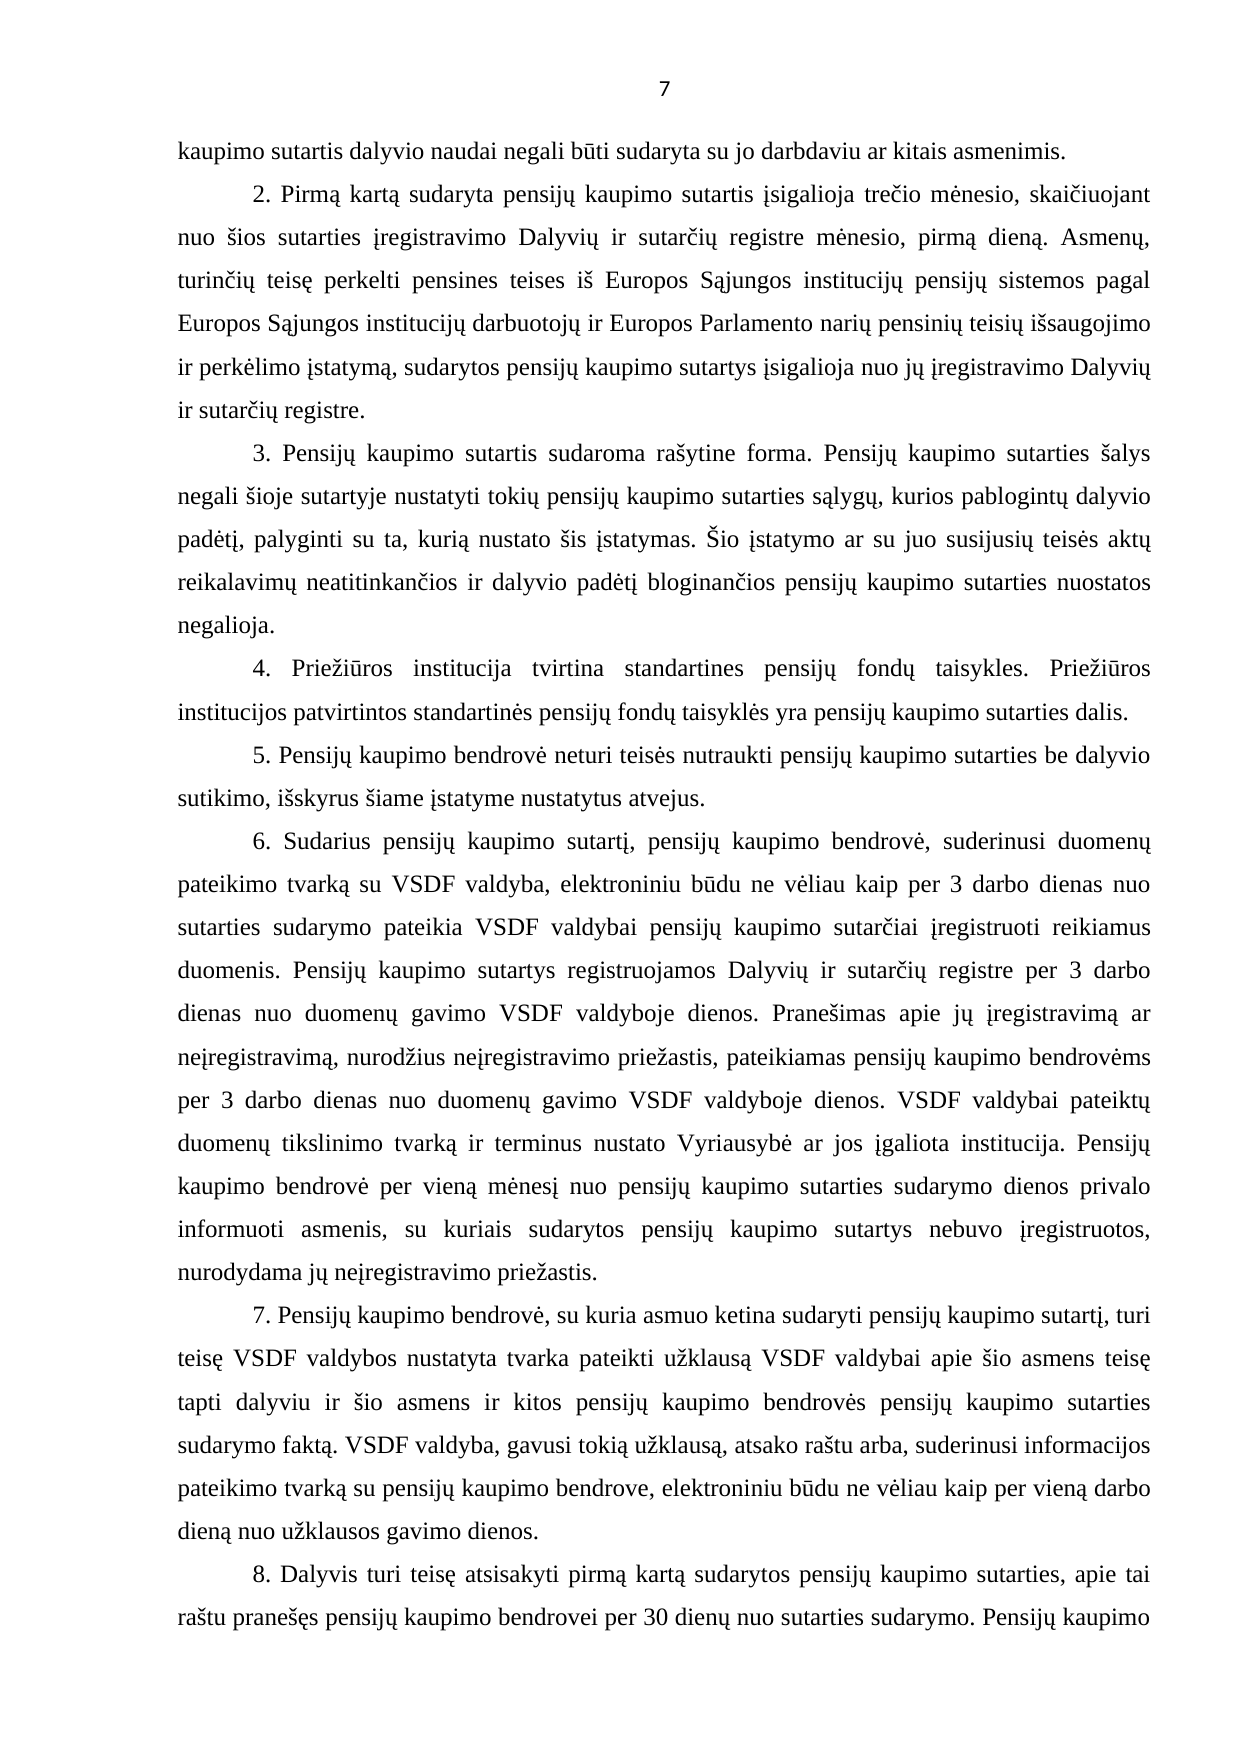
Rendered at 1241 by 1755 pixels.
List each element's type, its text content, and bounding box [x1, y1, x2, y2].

text 2. Pirmą kartą sudaryta pensijų kaupimo sutartis įsigalioja trečio mėnesio, skaičiuojant nuo šios sutarties įregistravimo Dalyvių ir sutarčių registre mėnesio, pirmą dieną. Asmenų, turinčių teisę perkelti pensines teises iš Europos Sąjungos institucijų pensijų sistemos pagal Europos Sąjungos institucijų darbuotojų ir Europos Parlamento narių pensinių teisių išsaugojimo ir perkėlimo įstatymą, sudarytos pensijų kaupimo sutartys įsigalioja nuo jų įregistravimo Dalyvių ir sutarčių registre. [177, 179, 1152, 423]
text 4. Priežiūros institucija tvirtina standartines pensijų fondų taisykles. Priežiūros institucijos patvirtintos standartinės pensijų fondų taisyklės yra pensijų kaupimo sutarties dalis. [177, 653, 1152, 725]
text 5. Pensijų kaupimo bendrovė neturi teisės nutraukti pensijų kaupimo sutarties be dalyvio sutikimo, išskyrus šiame įstatyme nustatytus atvejus. [177, 740, 1152, 812]
text 6. Sudarius pensijų kaupimo sutartį, pensijų kaupimo bendrovė, suderinusi duomenų pateikimo tvarką su VSDF valdyba, elektroniniu būdu ne vėliau kaip per 3 darbo dienas nuo sutarties sudarymo pateikia VSDF valdybai pensijų kaupimo sutarčiai įregistruoti reikiamus duomenis. Pensijų kaupimo sutartys registruojamos Dalyvių ir sutarčių registre per 3 darbo dienas nuo duomenų gavimo VSDF valdyboje dienos. Pranešimas apie jų įregistravimą ar neįregistravimą, nurodžius neįregistravimo priežastis, pateikiamas pensijų kaupimo bendrovėms per 3 darbo dienas nuo duomenų gavimo VSDF valdyboje dienos. VSDF valdybai pateiktų duomenų tikslinimo tvarką ir terminus nustato Vyriausybė ar jos įgaliota institucija. Pensijų kaupimo bendrovė per vieną mėnesį nuo pensijų kaupimo sutarties sudarymo dienos privalo informuoti asmenis, su kuriais sudarytos pensijų kaupimo sutartys nebuvo įregistruotos, nurodydama jų neįregistravimo priežastis. [177, 826, 1152, 1286]
text 7. Pensijų kaupimo bendrovė, su kuria asmuo ketina sudaryti pensijų kaupimo sutartį, turi teisę VSDF valdybos nustatyta tvarka pateikti užklausą VSDF valdybai apie šio asmens teisę tapti dalyviu ir šio asmens ir kitos pensijų kaupimo bendrovės pensijų kaupimo sutarties sudarymo faktą. VSDF valdyba, gavusi tokią užklausą, atsako raštu arba, suderinusi informacijos pateikimo tvarką su pensijų kaupimo bendrove, elektroniniu būdu ne vėliau kaip per vieną darbo dieną nuo užklausos gavimo dienos. [177, 1300, 1152, 1545]
text kaupimo sutartis dalyvio naudai negali būti sudaryta su jo darbdaviu ar kitais asmenimis. [177, 136, 1152, 165]
text 3. Pensijų kaupimo sutartis sudaroma rašytine forma. Pensijų kaupimo sutarties šalys negali šioje sutartyje nustatyti tokių pensijų kaupimo sutarties sąlygų, kurios pablogintų dalyvio padėtį, palyginti su ta, kurią nustato šis įstatymas. Šio įstatymo ar su juo susijusių teisės aktų reikalavimų neatitinkančios ir dalyvio padėtį bloginančios pensijų kaupimo sutarties nuostatos negalioja. [177, 438, 1152, 639]
text 8. Dalyvis turi teisę atsisakyti pirmą kartą sudarytos pensijų kaupimo sutarties, apie tai raštu pranešęs pensijų kaupimo bendrovei per 30 dienų nuo sutarties sudarymo. Pensijų kaupimo [177, 1559, 1152, 1631]
